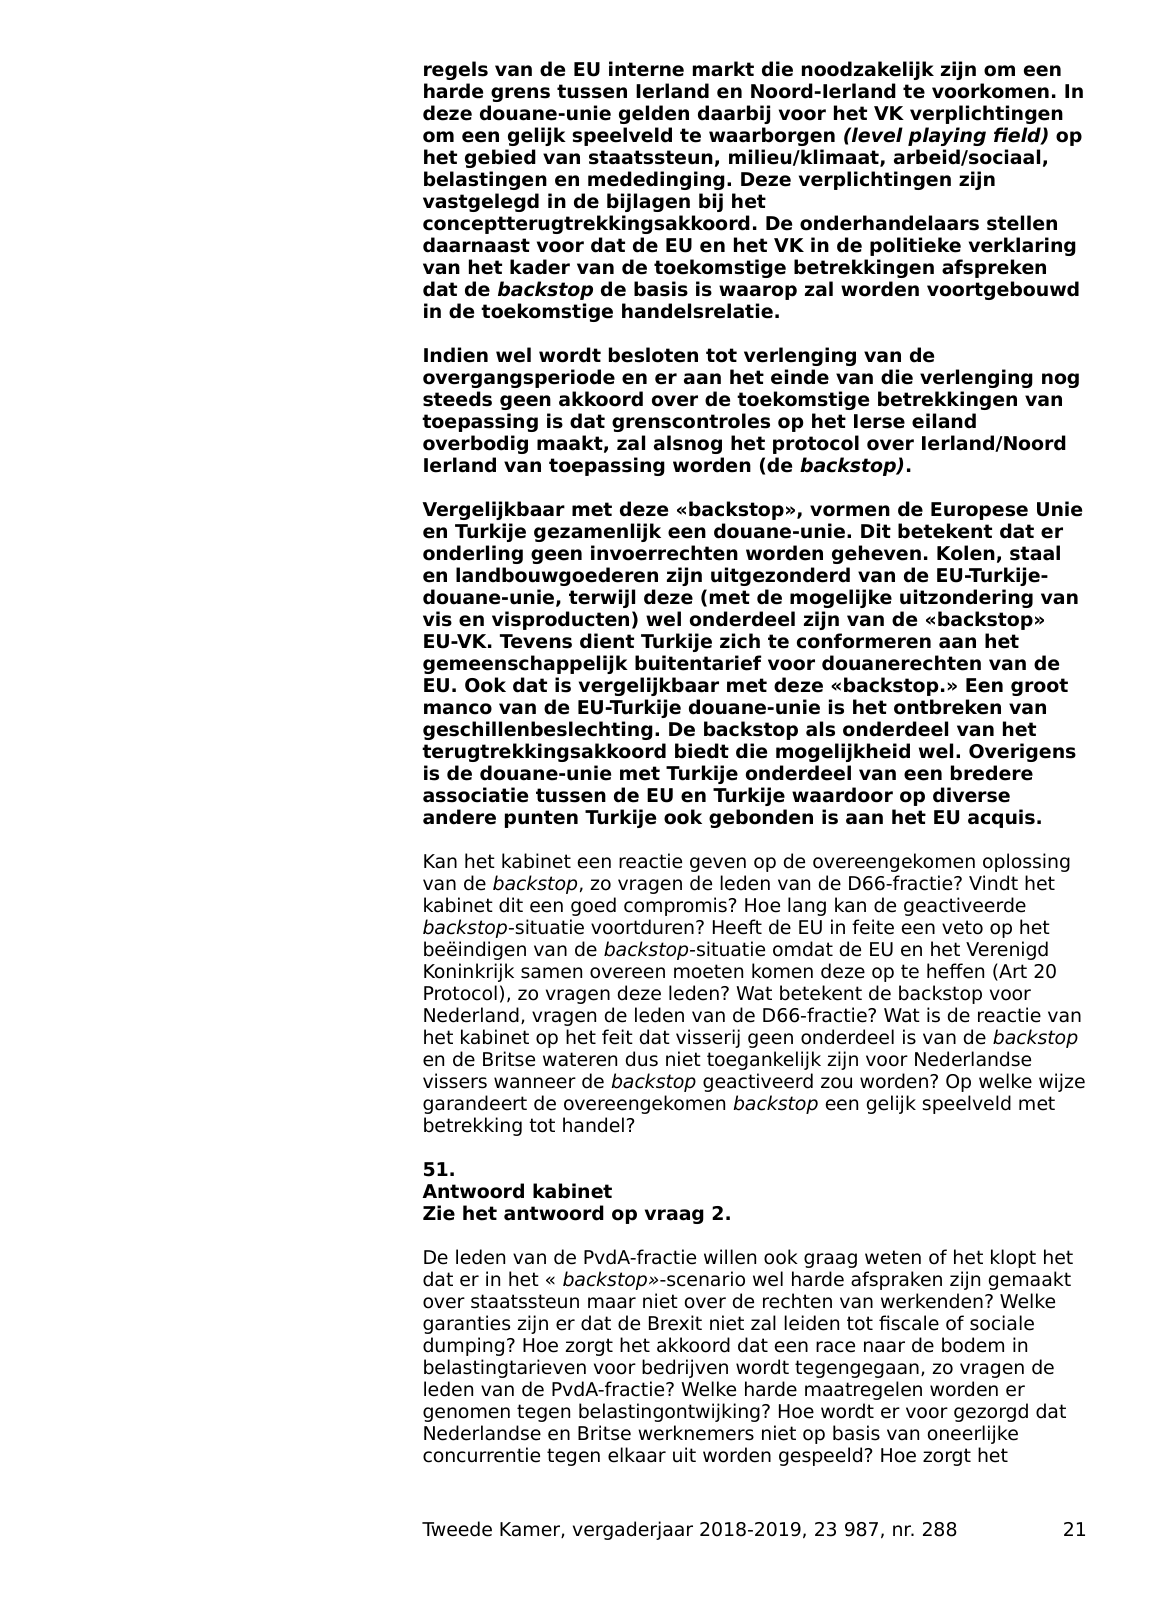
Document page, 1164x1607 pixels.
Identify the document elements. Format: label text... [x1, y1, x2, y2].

text Antwoord kabinet [422, 1181, 1087, 1203]
text Indien wel wordt besloten tot verlenging van de overgangsperiode en er aan het einde van die verlenging nog steeds geen akkoord over de toekomstige betrekkingen van toepassing is dat grenscontroles op het Ierse eiland overbodig maakt, zal alsnog het protocol over Ierland/Noord Ierland van toepassing worden (de backstop). [422, 345, 1087, 477]
text De leden van de PvdA-fractie willen ook graag weten of het klopt het dat er in het « backstop»-scenario wel harde afspraken zijn gemaakt over staatssteun maar niet over de rechten van werkenden? Welke garanties zijn er dat de Brexit niet zal leiden tot fiscale of sociale dumping? Hoe zorgt het akkoord dat een race naar de bodem in belastingtarieven voor bedrijven wordt tegengegaan, zo vragen de leden van de PvdA-fractie? Welke harde maatregelen worden er genomen tegen belastingontwijking? Hoe wordt er voor gezorgd dat Nederlandse en Britse werknemers niet op basis van oneerlijke concurrentie tegen elkaar uit worden gespeeld? Hoe zorgt het [422, 1247, 1087, 1467]
text Vergelijkbaar met deze «backstop», vormen de Europese Unie en Turkije gezamenlijk een douane-unie. Dit betekent dat er onderling geen invoerrechten worden geheven. Kolen, staal en landbouwgoederen zijn uitgezonderd van de EU-Turkije-douane-unie, terwijl deze (met de mogelijke uitzondering van vis en visproducten) wel onderdeel zijn van de «backstop» EU-VK. Tevens dient Turkije zich te conformeren aan het gemeenschappelijk buitentarief voor douanerechten van de EU. Ook dat is vergelijkbaar met deze «backstop.» Een groot manco van de EU-Turkije douane-unie is het ontbreken van geschillenbeslechting. De backstop als onderdeel van het terugtrekkingsakkoord biedt die mogelijkheid wel. Overigens is de douane-unie met Turkije onderdeel van een bredere associatie tussen de EU en Turkije waardoor op diverse andere punten Turkije ook gebonden is aan het EU acquis. [422, 499, 1087, 829]
text regels van de EU interne markt die noodzakelijk zijn om een harde grens tussen Ierland en Noord-Ierland te voorkomen. In deze douane-unie gelden daarbij voor het VK verplichtingen om een gelijk speelveld te waarborgen (level playing field) op het gebied van staatssteun, milieu/klimaat, arbeid/sociaal, belastingen en mededinging. Deze verplichtingen zijn vastgelegd in de bijlagen bij het conceptterugtrekkingsakkoord. De onderhandelaars stellen daarnaast voor dat de EU en het VK in de politieke verklaring van het kader van de toekomstige betrekkingen afspreken dat de backstop de basis is waarop zal worden voortgebouwd in de toekomstige handelsrelatie. [422, 59, 1087, 323]
text Kan het kabinet een reactie geven op de overeengekomen oplossing van de backstop, zo vragen de leden van de D66-fractie? Vindt het kabinet dit een goed compromis? Hoe lang kan de geactiveerde backstop-situatie voortduren? Heeft de EU in feite een veto op het beëindigen van de backstop-situatie omdat de EU en het Verenigd Koninkrijk samen overeen moeten komen deze op te heffen (Art 20 Protocol), zo vragen deze leden? Wat betekent de backstop voor Nederland, vragen de leden van de D66-fractie? Wat is de reactie van het kabinet op het feit dat visserij geen onderdeel is van de backstop en de Britse wateren dus niet toegankelijk zijn voor Nederlandse vissers wanneer de backstop geactiveerd zou worden? Op welke wijze garandeert de overeengekomen backstop een gelijk speelveld met betrekking tot handel? [422, 851, 1087, 1137]
text Zie het antwoord op vraag 2. [422, 1203, 1087, 1225]
text 51. [422, 1159, 1087, 1181]
